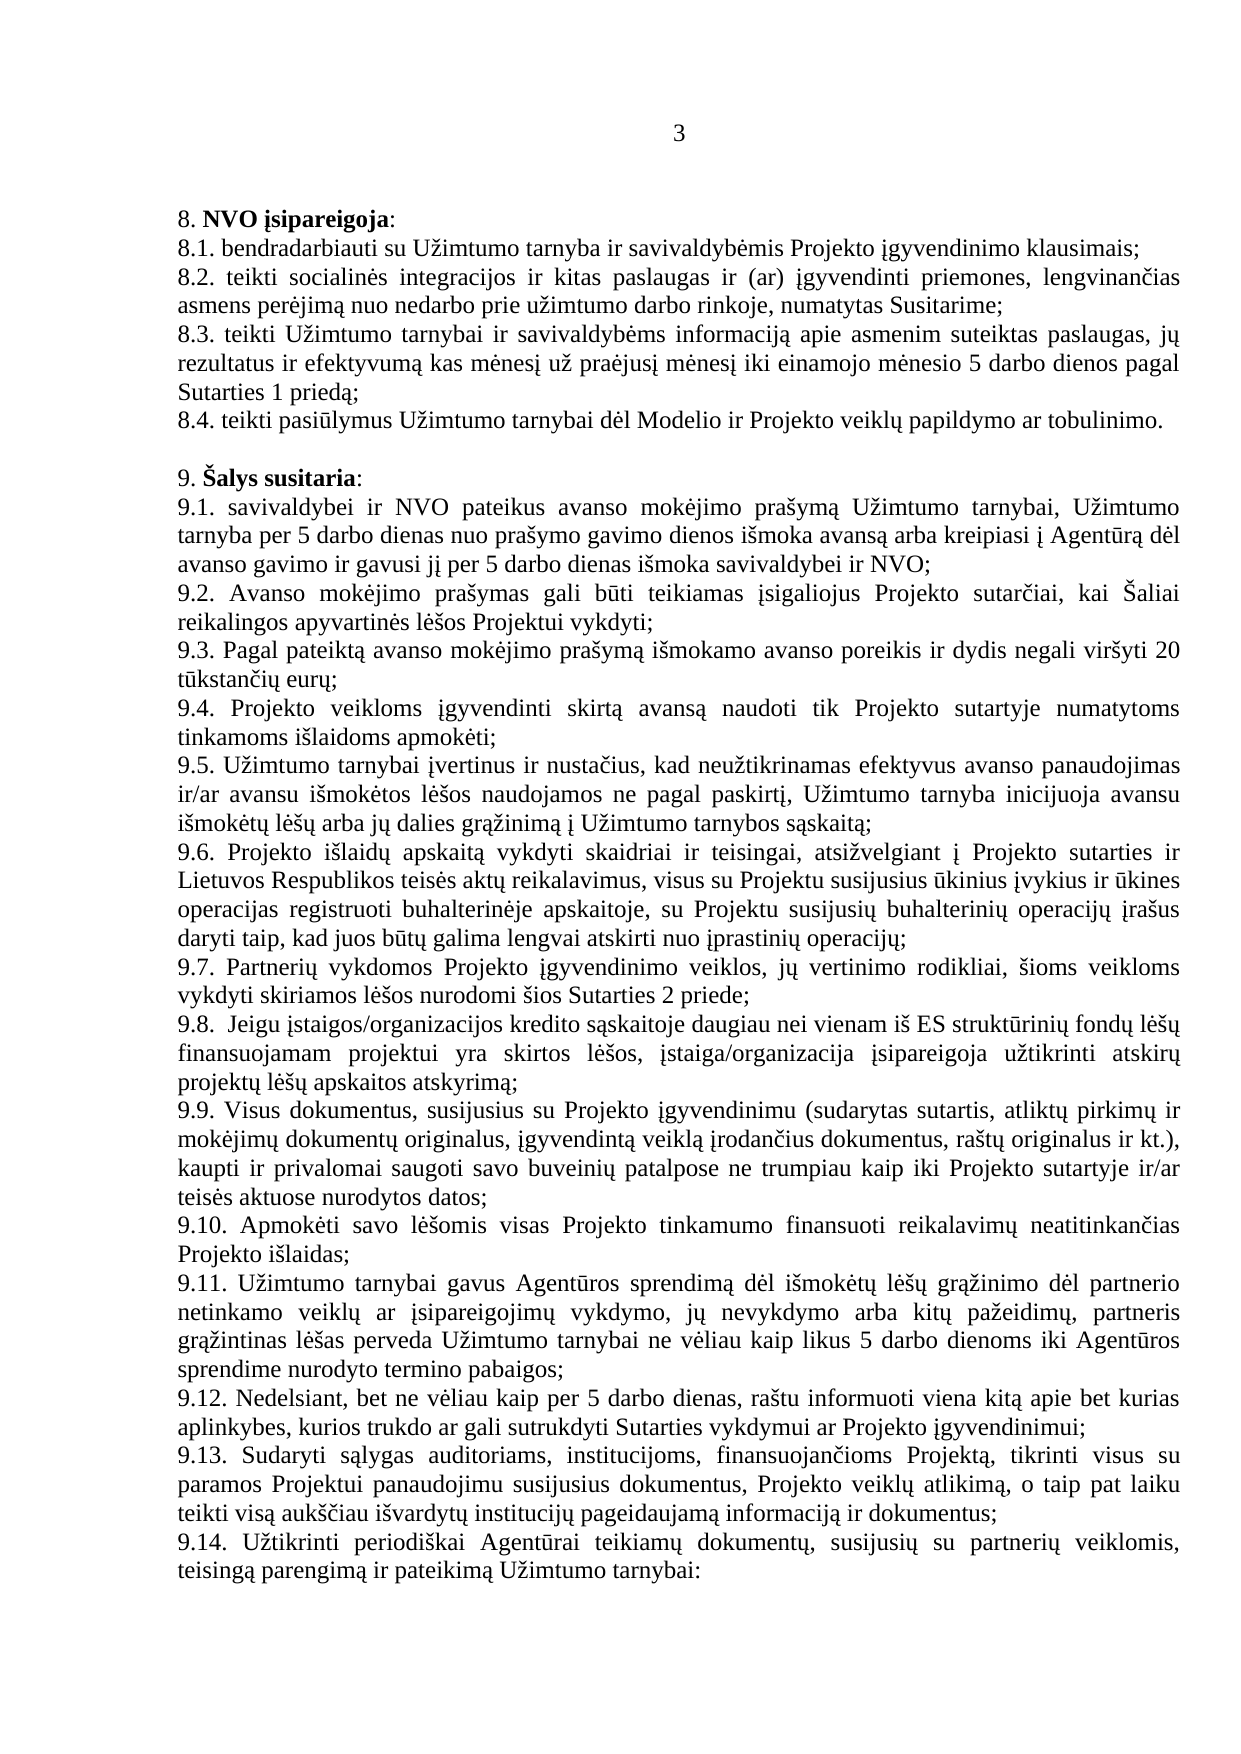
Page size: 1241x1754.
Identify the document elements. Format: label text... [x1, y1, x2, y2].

text 9.13. Sudaryti sąlygas auditoriams, institucijoms, finansuojančioms Projektą, tikrinti visus su paramos Projektui panaudojimu susijusius dokumentus, Projekto veiklų atlikimą, o taip pat laiku teikti visą aukščiau išvardytų institucijų pageidaujamą informaciją ir dokumentus; [177, 1441, 1181, 1527]
text 9.7. Partnerių vykdomos Projekto įgyvendinimo veiklos, jų vertinimo rodikliai, šioms veikloms vykdyti skiriamos lėšos nurodomi šios Sutarties 2 priede; [177, 952, 1181, 1009]
text 9.11. Užimtumo tarnybai gavus Agentūros sprendimą dėl išmokėtų lėšų grąžinimo dėl partnerio netinkamo veiklų ar įsipareigojimų vykdymo, jų nevykdymo arba kitų pažeidimų, partneris grąžintinas lėšas perveda Užimtumo tarnybai ne vėliau kaip likus 5 darbo dienoms iki Agentūros sprendime nurodyto termino pabaigos; [177, 1268, 1181, 1383]
text 9.14. Užtikrinti periodiškai Agentūrai teikiamų dokumentų, susijusių su partnerių veiklomis, teisingą parengimą ir pateikimą Užimtumo tarnybai: [177, 1527, 1181, 1584]
text 9.12. Nedelsiant, bet ne vėliau kaip per 5 darbo dienas, raštu informuoti viena kitą apie bet kurias aplinkybes, kurios trukdo ar gali sutrukdyti Sutarties vykdymui ar Projekto įgyvendinimui; [177, 1383, 1181, 1441]
text 9.1. savivaldybei ir NVO pateikus avanso mokėjimo prašymą Užimtumo tarnybai, Užimtumo tarnyba per 5 darbo dienas nuo prašymo gavimo dienos išmoka avansą arba kreipiasi į Agentūrą dėl avanso gavimo ir gavusi jį per 5 darbo dienas išmoka savivaldybei ir NVO; [177, 492, 1181, 578]
text 8.3. teikti Užimtumo tarnybai ir savivaldybėms informaciją apie asmenim suteiktas paslaugas, jų rezultatus ir efektyvumą kas mėnesį už praėjusį mėnesį iki einamojo mėnesio 5 darbo dienos pagal Sutarties 1 priedą; [177, 319, 1181, 406]
text 9.6. Projekto išlaidų apskaitą vykdyti skaidriai ir teisingai, atsižvelgiant į Projekto sutarties ir Lietuvos Respublikos teisės aktų reikalavimus, visus su Projektu susijusius ūkinius įvykius ir ūkines operacijas registruoti buhalterinėje apskaitoje, su Projektu susijusių buhalterinių operacijų įrašus daryti taip, kad juos būtų galima lengvai atskirti nuo įprastinių operacijų; [177, 837, 1181, 952]
text 9.5. Užimtumo tarnybai įvertinus ir nustačius, kad neužtikrinamas efektyvus avanso panaudojimas ir/ar avansu išmokėtos lėšos naudojamos ne pagal paskirtį, Užimtumo tarnyba inicijuoja avansu išmokėtų lėšų arba jų dalies grąžinimą į Užimtumo tarnybos sąskaitą; [177, 751, 1181, 837]
text 9. Šalys susitaria: [177, 463, 1181, 492]
text 8.4. teikti pasiūlymus Užimtumo tarnybai dėl Modelio ir Projekto veiklų papildymo ar tobulinimo. [177, 406, 1181, 434]
text 8. NVO įsipareigoja: [177, 204, 1181, 233]
text 9.8. Jeigu įstaigos/organizacijos kredito sąskaitoje daugiau nei vienam iš ES struktūrinių fondų lėšų finansuojamam projektui yra skirtos lėšos, įstaiga/organizacija įsipareigoja užtikrinti atskirų projektų lėšų apskaitos atskyrimą; [177, 1009, 1181, 1096]
text 9.3. Pagal pateiktą avanso mokėjimo prašymą išmokamo avanso poreikis ir dydis negali viršyti 20 tūkstančių eurų; [177, 636, 1181, 693]
text 8.1. bendradarbiauti su Užimtumo tarnyba ir savivaldybėmis Projekto įgyvendinimo klausimais; [177, 233, 1181, 262]
text 9.4. Projekto veikloms įgyvendinti skirtą avansą naudoti tik Projekto sutartyje numatytoms tinkamoms išlaidoms apmokėti; [177, 693, 1181, 751]
text 9.2. Avanso mokėjimo prašymas gali būti teikiamas įsigaliojus Projekto sutarčiai, kai Šaliai reikalingos apyvartinės lėšos Projektui vykdyti; [177, 578, 1181, 636]
text 9.9. Visus dokumentus, susijusius su Projekto įgyvendinimu (sudarytas sutartis, atliktų pirkimų ir mokėjimų dokumentų originalus, įgyvendintą veiklą įrodančius dokumentus, raštų originalus ir kt.), kaupti ir privalomai saugoti savo buveinių patalpose ne trumpiau kaip iki Projekto sutartyje ir/ar teisės aktuose nurodytos datos; [177, 1096, 1181, 1211]
text 9.10. Apmokėti savo lėšomis visas Projekto tinkamumo finansuoti reikalavimų neatitinkančias Projekto išlaidas; [177, 1211, 1181, 1268]
text 8.2. teikti socialinės integracijos ir kitas paslaugas ir (ar) įgyvendinti priemones, lengvinančias asmens perėjimą nuo nedarbo prie užimtumo darbo rinkoje, numatytas Susitarime; [177, 262, 1181, 319]
